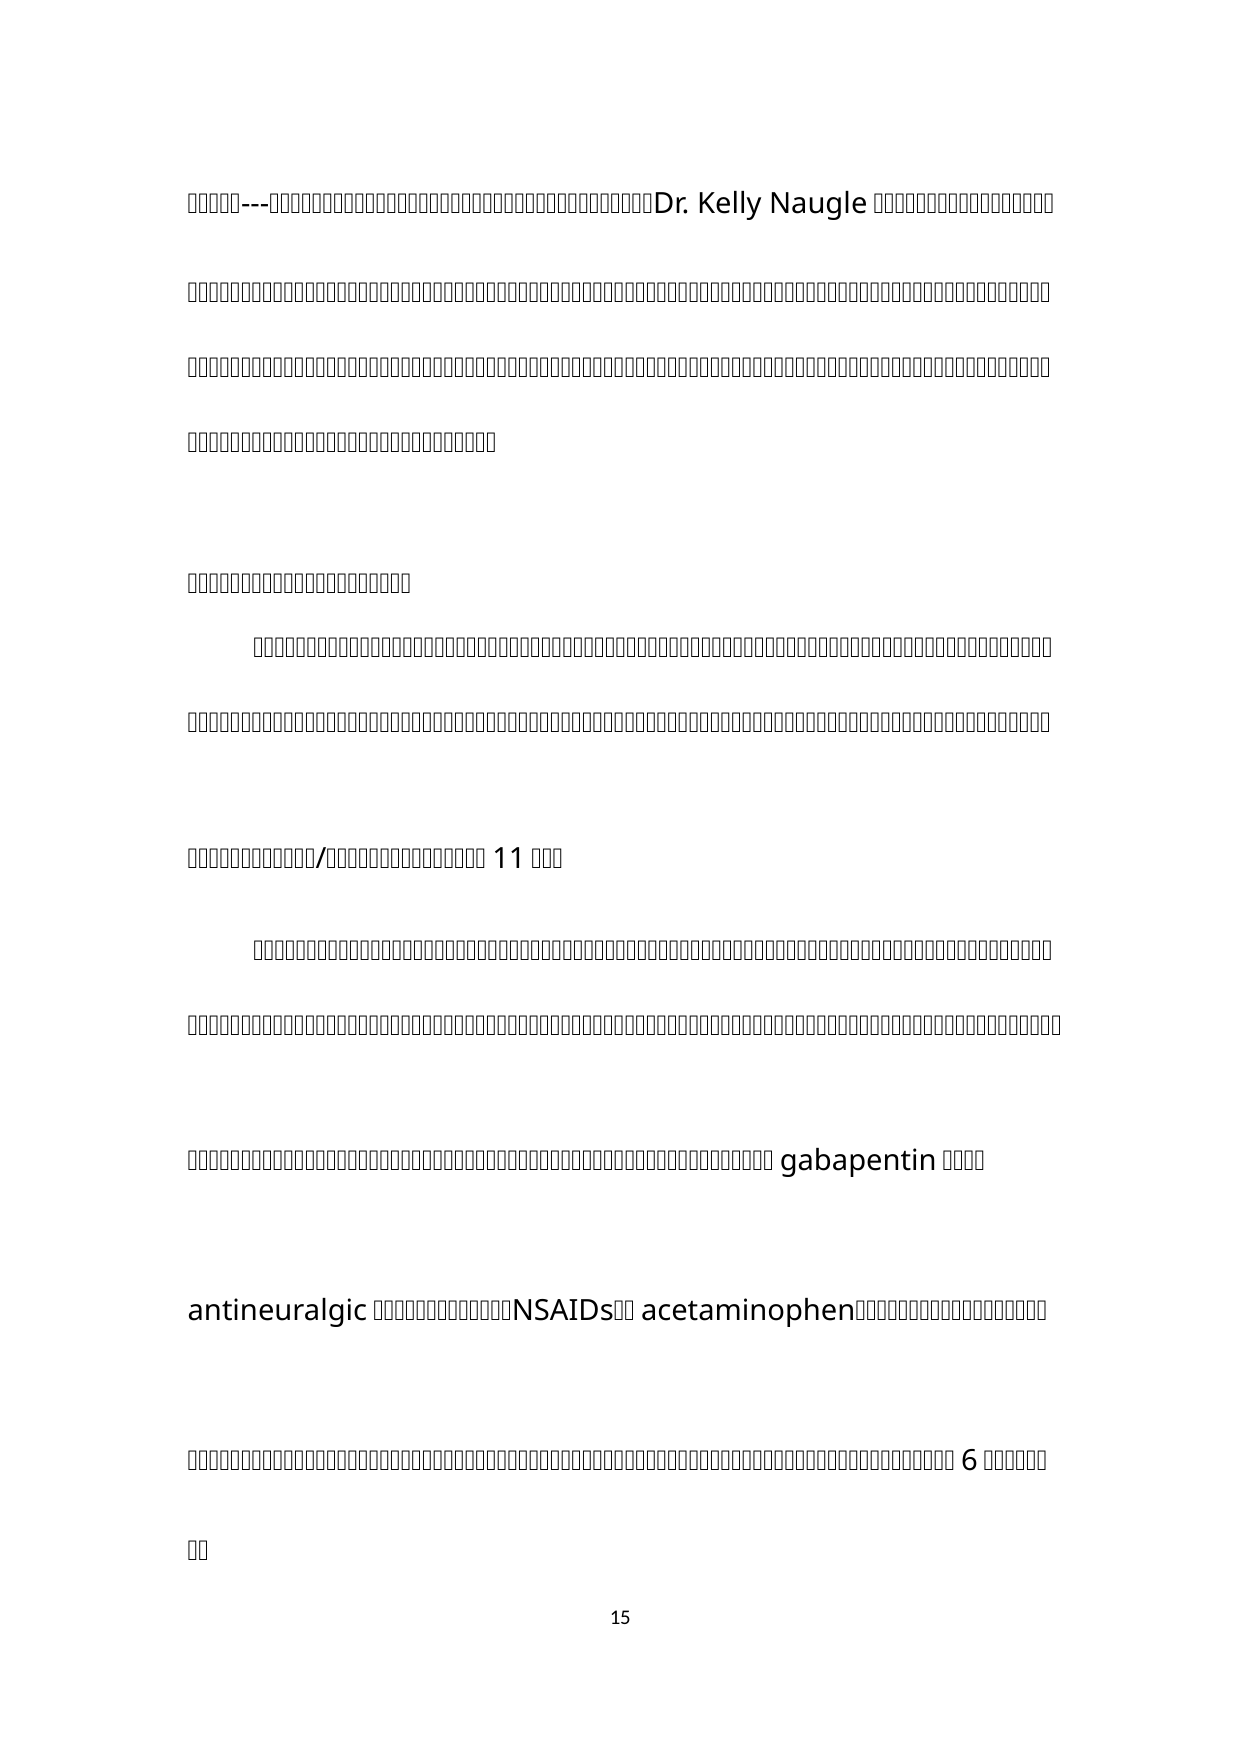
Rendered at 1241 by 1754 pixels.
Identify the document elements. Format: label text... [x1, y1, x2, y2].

text 七、美國疼痛協會術後疼痛處置指引的臨床應用 [187, 568, 1053, 606]
text 人支持系統---，本研究無法控制相關因子不足以下結論，未來仍須進一步執行縱貫性因果研究。Dr. Kelly Naugle研究則發現老年人的疼痛有性別差異，女性多於男性，病患若有焦慮、其他疾病、年紀較高、肥胖等健康干擾因子，較容易導致手術後的疼痛持續症狀，但若平時養成運動的習慣則可減輕對疼痛的感受，對術後的恢復很有幫助。有關老年疼痛整體而言，除藥物治療外，規律性的身體活動可改善疼痛的調節功能，增加對痛的耐受力，此外，規律的生活、樂觀的生活態度、家庭的支持系統都是不可忽視的正向影響因子，另，未來可針對調節疼痛的生理機轉再進行深入研究。 [187, 164, 1053, 464]
text 在這當中對於鴉片類藥物有耐藥性的病人在接受重大手術後較為複雜難處理的疼痛有一些建議，這些病人在急性術後疼痛的處置上會要求使用較大劑量的鴉片類止痛劑，並且相較未曾使用鴉片類藥物的病人在相同的手術下也有較高程度的疼痛，這種較高基線疼痛的情形在術後可以維持數周之久。文獻回顧這些病人的處置重點包括：運用多科別的溝通會談、進行術前的疼痛評估及術後的追蹤治療。鴉片類藥物建議交替使用，通常鼓勵使用局部麻醉藥物，也建議使用疼痛輔助劑包括gabapentin或其他的antineuralgic藥物、非類固醇類消炎藥物（NSAIDs）及acetaminophen。對於鴉片類藥物有耐藥性的病人最好在外科門診時即早辨識出，如果病人正在接受任何長效緩釋型的鴉片類止痛劑、美沙冬或芬坦尼貼片就應該有所警覺，此外如果有證據得知病人使用鴉片類止痛劑超過6週也應納入評估。 [187, 934, 1053, 1572]
text 美國疼痛協會與美國麻醉醫師協會、及美國國防部退伍軍人事務部最近共同合作，正在草擬一份術後疼痛處置的臨床指引，內容包括：術前教育與手術全程疼痛處置規劃、疼痛評估方法、應用多模式治療的一般原則、物理療法的運用、認知行為療法的運用、使用系統性藥物治療、使用局部麻醉藥物治療、使用末梢神經局部麻醉技術止痛、使用脊髓或硬腦膜外麻醉、醫院機構的設施/政策與程序、為出院照護做轉變等11部分。 [187, 632, 1053, 895]
